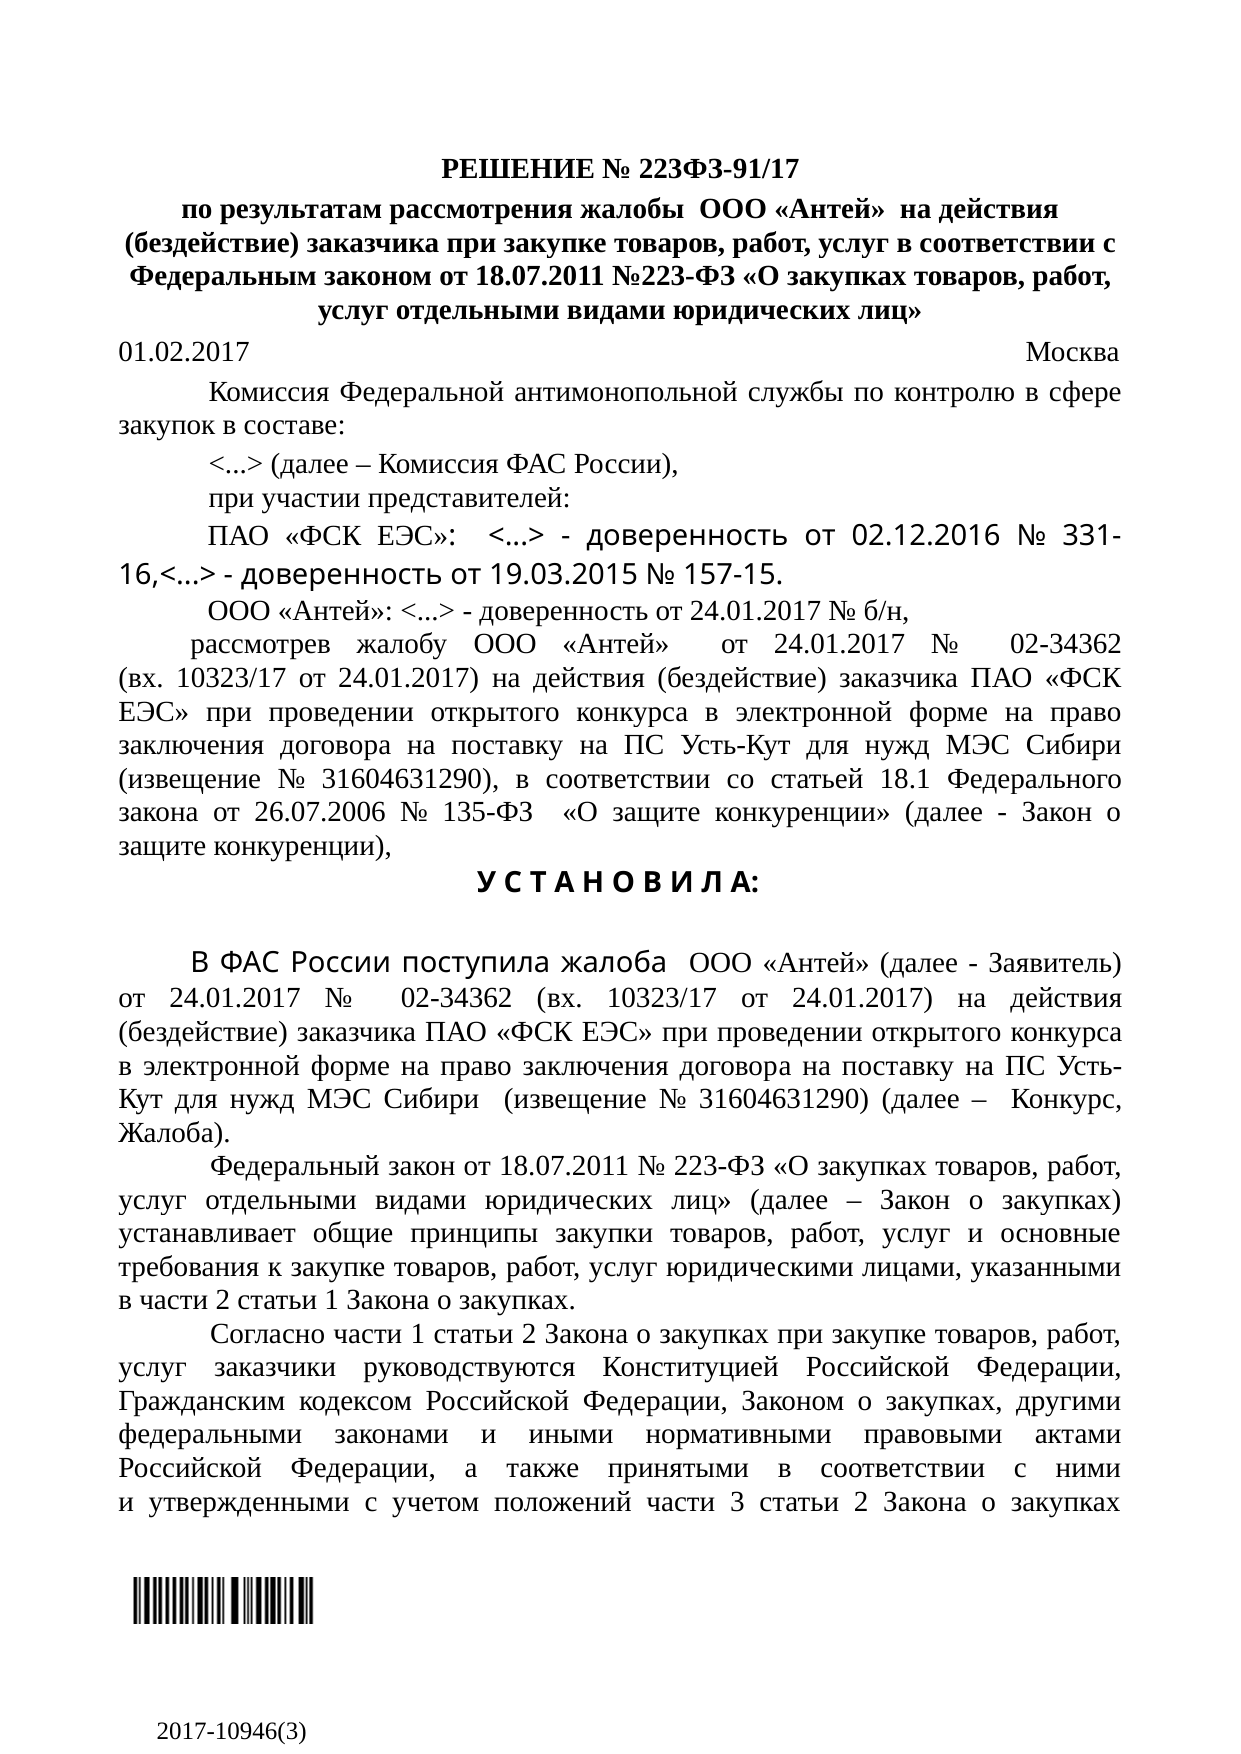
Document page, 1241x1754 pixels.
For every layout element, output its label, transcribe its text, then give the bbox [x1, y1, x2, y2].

text 01.02.2017 Москва [118, 334, 1122, 368]
text В ФАС России поступила жалоба ООО «Антей» (далее - Заявитель) от 24.01.2017 № 02-34362 (вх. 10323/17 от 24.01.2017) на действия (бездействие) заказчика ПАО «ФСК ЕЭС» при проведении открытого конкурса в электронной форме на право заключения договора на поставку на ПС Усть-Кут для нужд МЭС Сибири (извещение № 31604631290) (далее – Конкурс, Жалоба). [118, 941, 1122, 1148]
text У С Т А Н О В И Л А: [114, 861, 1122, 901]
text Согласно части 1 статьи 2 Закона о закупках при закупке товаров, работ, услуг заказчики руководствуются Конституцией Российской Федерации, Гражданским кодексом Российской Федерации, Законом о закупках, другими федеральными законами и иными нормативными правовыми актами Российской Федерации, а также принятыми в соответствии с ними и утвержденными с учетом положений части 3 статьи 2 Закона о закупках [118, 1316, 1122, 1517]
text <...> (далее – Комиссия ФАС России), [118, 447, 1122, 480]
text Комиссия Федеральной антимонопольной службы по контролю в сфере закупок в составе: [118, 374, 1122, 441]
text по результатам рассмотрения жалобы ООО «Антей» на действия (бездействие) заказчика при закупке товаров, работ, услуг в соответствии с Федеральным законом от 18.07.2011 №223-ФЗ «О закупках товаров, работ, услуг отдельными видами юридических лиц» [118, 191, 1122, 325]
text Федеральный закон от 18.07.2011 № 223-ФЗ «О закупках товаров, работ, услуг отдельными видами юридических лиц» (далее – Закон о закупках) устанавливает общие принципы закупки товаров, работ, услуг и основные требования к закупке товаров, работ, услуг юридическими лицами, указанными в части 2 статьи 1 Закона о закупках. [118, 1148, 1122, 1316]
text при участии представителей: [118, 480, 1122, 514]
text ООО «Антей»: <...> - доверенность от 24.01.2017 № б/н, [118, 593, 1122, 627]
text ПАО «ФСК ЕЭС»: <...> - доверенность от 02.12.2016 № 331-16,<...> - доверенность от 19.03.2015 № 157-15. [118, 514, 1122, 593]
text рассмотрев жалобу ООО «Антей» от 24.01.2017 № 02-34362 (вх. 10323/17 от 24.01.2017) на действия (бездействие) заказчика ПАО «ФСК ЕЭС» при проведении открытого конкурса в электронной форме на право заключения договора на поставку на ПС Усть-Кут для нужд МЭС Сибири (извещение № 31604631290), в соответствии со статьей 18.1 Федерального закона от 26.07.2006 № 135-ФЗ «О защите конкуренции» (далее - Закон о защите конкуренции), [118, 627, 1122, 861]
picture [118, 1577, 331, 1624]
text РЕШЕНИЕ № 223ФЗ-91/17 [118, 152, 1122, 185]
